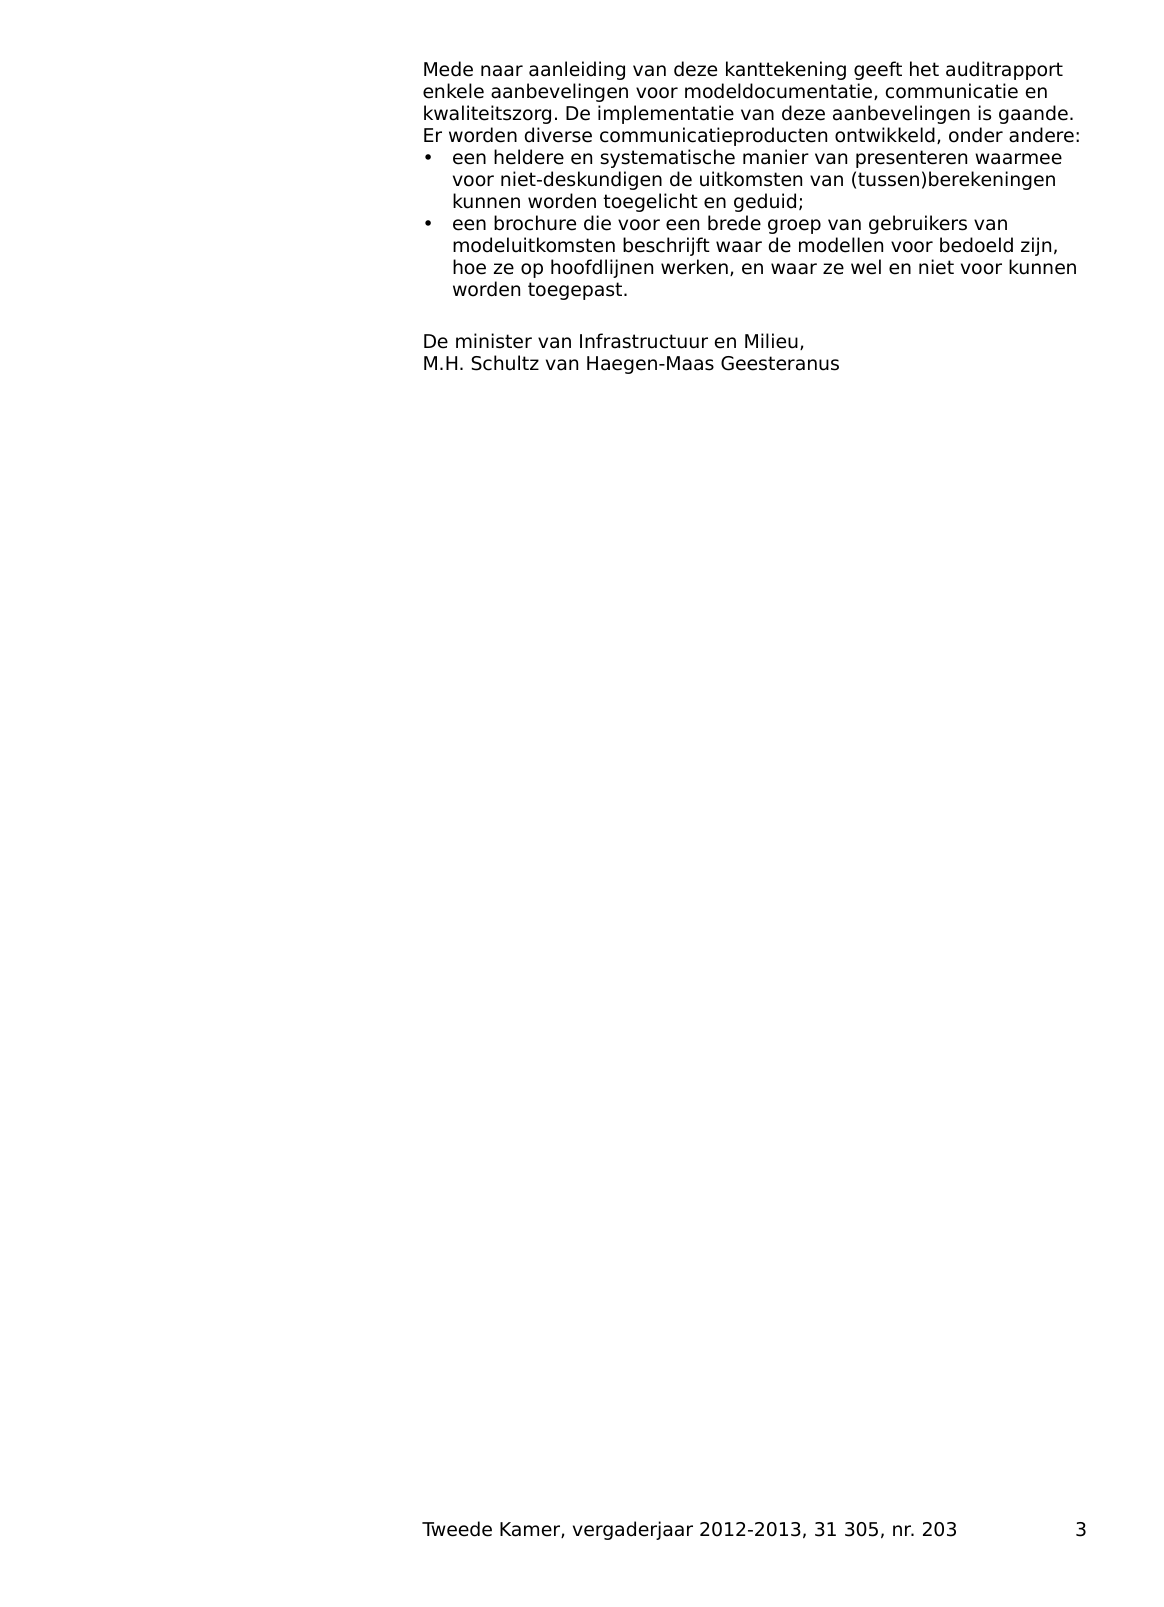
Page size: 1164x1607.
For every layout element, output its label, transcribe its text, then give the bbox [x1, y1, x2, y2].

text De minister van Infrastructuur en Milieu, M.H. Schultz van Haegen-Maas Geesteranus [422, 331, 1087, 375]
text • een heldere en systematische manier van presenteren waarmee voor niet-deskundigen de uitkomsten van (tussen)berekeningen kunnen worden toegelicht en geduid; [422, 147, 1087, 213]
text Mede naar aanleiding van deze kanttekening geeft het auditrapport enkele aanbevelingen voor modeldocumentatie, communicatie en kwaliteitszorg. De implementatie van deze aanbevelingen is gaande. Er worden diverse communicatieproducten ontwikkeld, onder andere: [422, 59, 1087, 147]
text • een brochure die voor een brede groep van gebruikers van modeluitkomsten beschrijft waar de modellen voor bedoeld zijn, hoe ze op hoofdlijnen werken, en waar ze wel en niet voor kunnen worden toegepast. [422, 213, 1087, 301]
